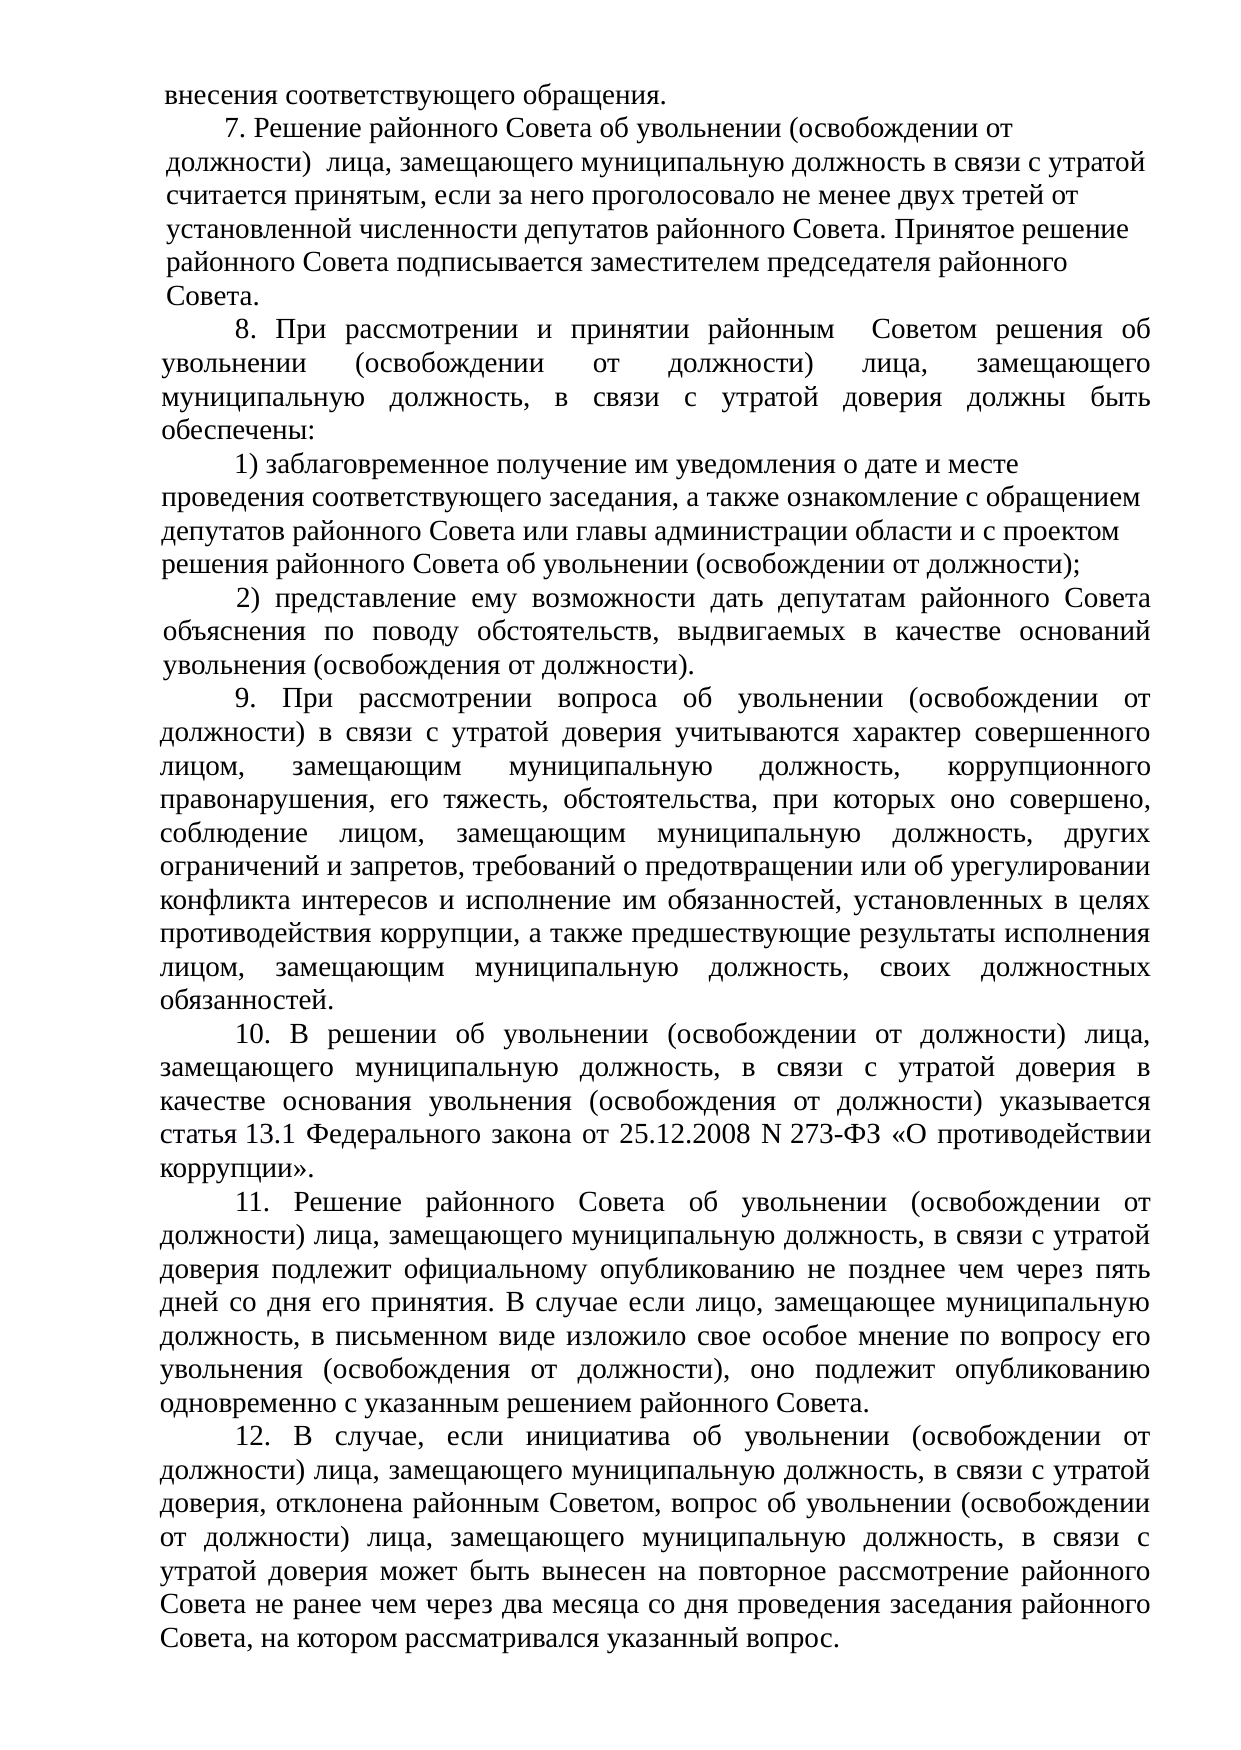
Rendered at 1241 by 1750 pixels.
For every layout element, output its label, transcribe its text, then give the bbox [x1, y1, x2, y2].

list 2) представление ему возможности дать депутатам районного Совета объяснения по поводу обстоятельств, выдвигаемых в качестве оснований увольнения (освобождения от должности). [125, 580, 1152, 681]
list 7. Решение районного Совета об увольнении (освобождении от должности) лица, замещающего муниципальную должность в связи с утратой считается принятым, если за него проголосовало не менее двух третей от установленной численности депутатов районного Совета. Принятое решение районного Совета подписывается заместителем председателя районного Совета. [128, 110, 1152, 312]
list внесения соответствующего обращения. [127, 77, 1152, 110]
text 11. Решение районного Совета об увольнении (освобождении от должности) лица, замещающего муниципальную должность, в связи с утратой доверия подлежит официальному опубликованию не позднее чем через пять дней со дня его принятия. В случае если лицо, замещающее муниципальную должность, в письменном виде изложило свое особое мнение по вопросу его увольнения (освобождения от должности), оно подлежит опубликованию одновременно с указанным решением районного Совета. [159, 1184, 1152, 1418]
list 1) заблаговременное получение им уведомления о дате и месте проведения соответствующего заседания, а также ознакомление с обращением депутатов районного Совета или главы администрации области и с проектом решения районного Совета об увольнении (освобождении от должности); [123, 446, 1152, 580]
text 10. В решении об увольнении (освобождении от должности) лица, замещающего муниципальную должность, в связи с утратой доверия в качестве основания увольнения (освобождения от должности) указывается статья 13.1 Федерального закона от 25.12.2008 N 273-ФЗ «О противодействии коррупции». [159, 1016, 1152, 1184]
text 12. В случае, если инициатива об увольнении (освобождении от должности) лица, замещающего муниципальную должность, в связи с утратой доверия, отклонена районным Советом, вопрос об увольнении (освобождении от должности) лица, замещающего муниципальную должность, в связи с утратой доверия может быть вынесен на повторное рассмотрение районного Совета не ранее чем через два месяца со дня проведения заседания районного Совета, на котором рассматривался указанный вопрос. [159, 1418, 1152, 1653]
text 9. При рассмотрении вопроса об увольнении (освобождении от должности) в связи с утратой доверия учитываются характер совершенного лицом, замещающим муниципальную должность, коррупционного правонарушения, его тяжесть, обстоятельства, при которых оно совершено, соблюдение лицом, замещающим муниципальную должность, других ограничений и запретов, требований о предотвращении или об урегулировании конфликта интересов и исполнение им обязанностей, установленных в целях противодействия коррупции, а также предшествующие результаты исполнения лицом, замещающим муниципальную должность, своих должностных обязанностей. [159, 681, 1152, 1016]
list 8. При рассмотрении и принятии районным Советом решения об увольнении (освобождении от должности) лица, замещающего муниципальную должность, в связи с утратой доверия должны быть обеспечены: [123, 312, 1152, 446]
